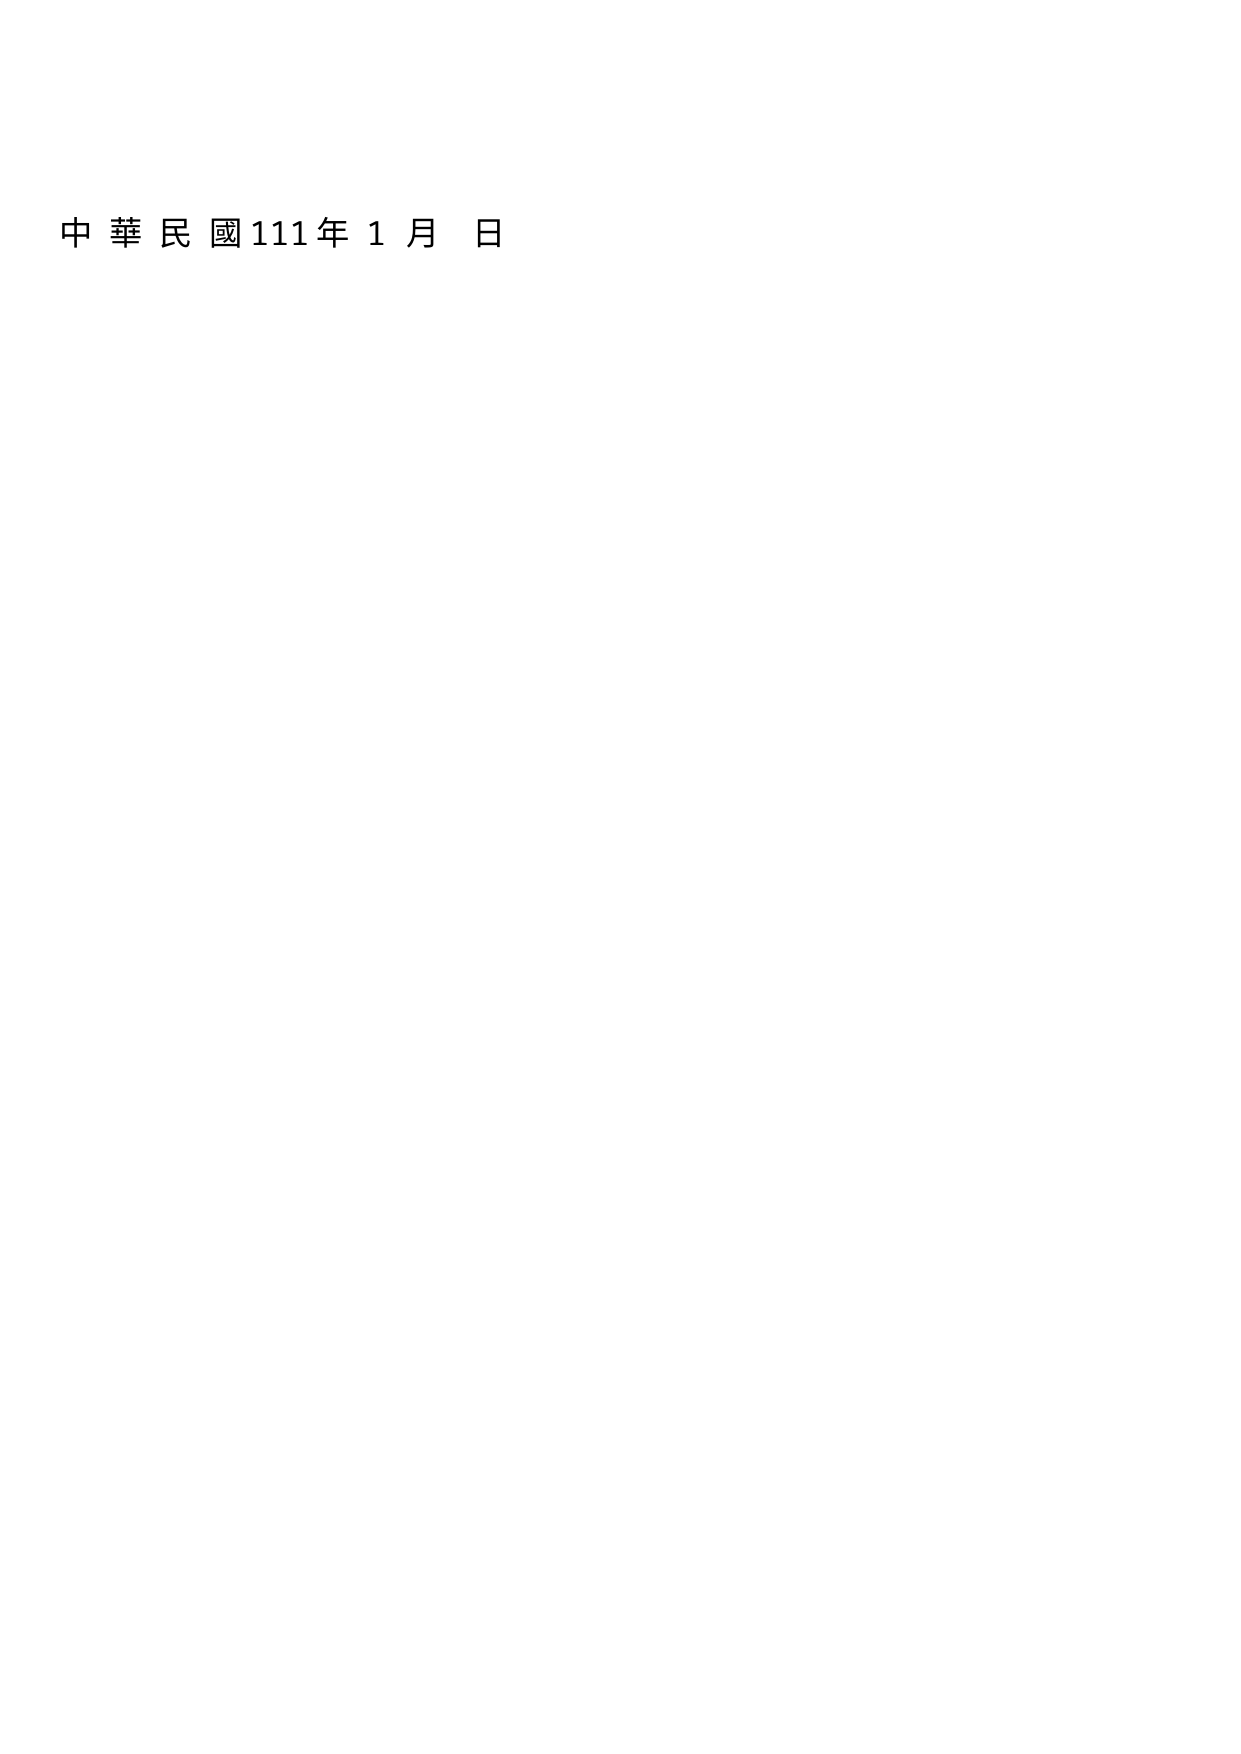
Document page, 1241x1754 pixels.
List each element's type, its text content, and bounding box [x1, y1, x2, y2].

text 中 華 民 國111年 1 月 日 [59, 189, 1200, 252]
